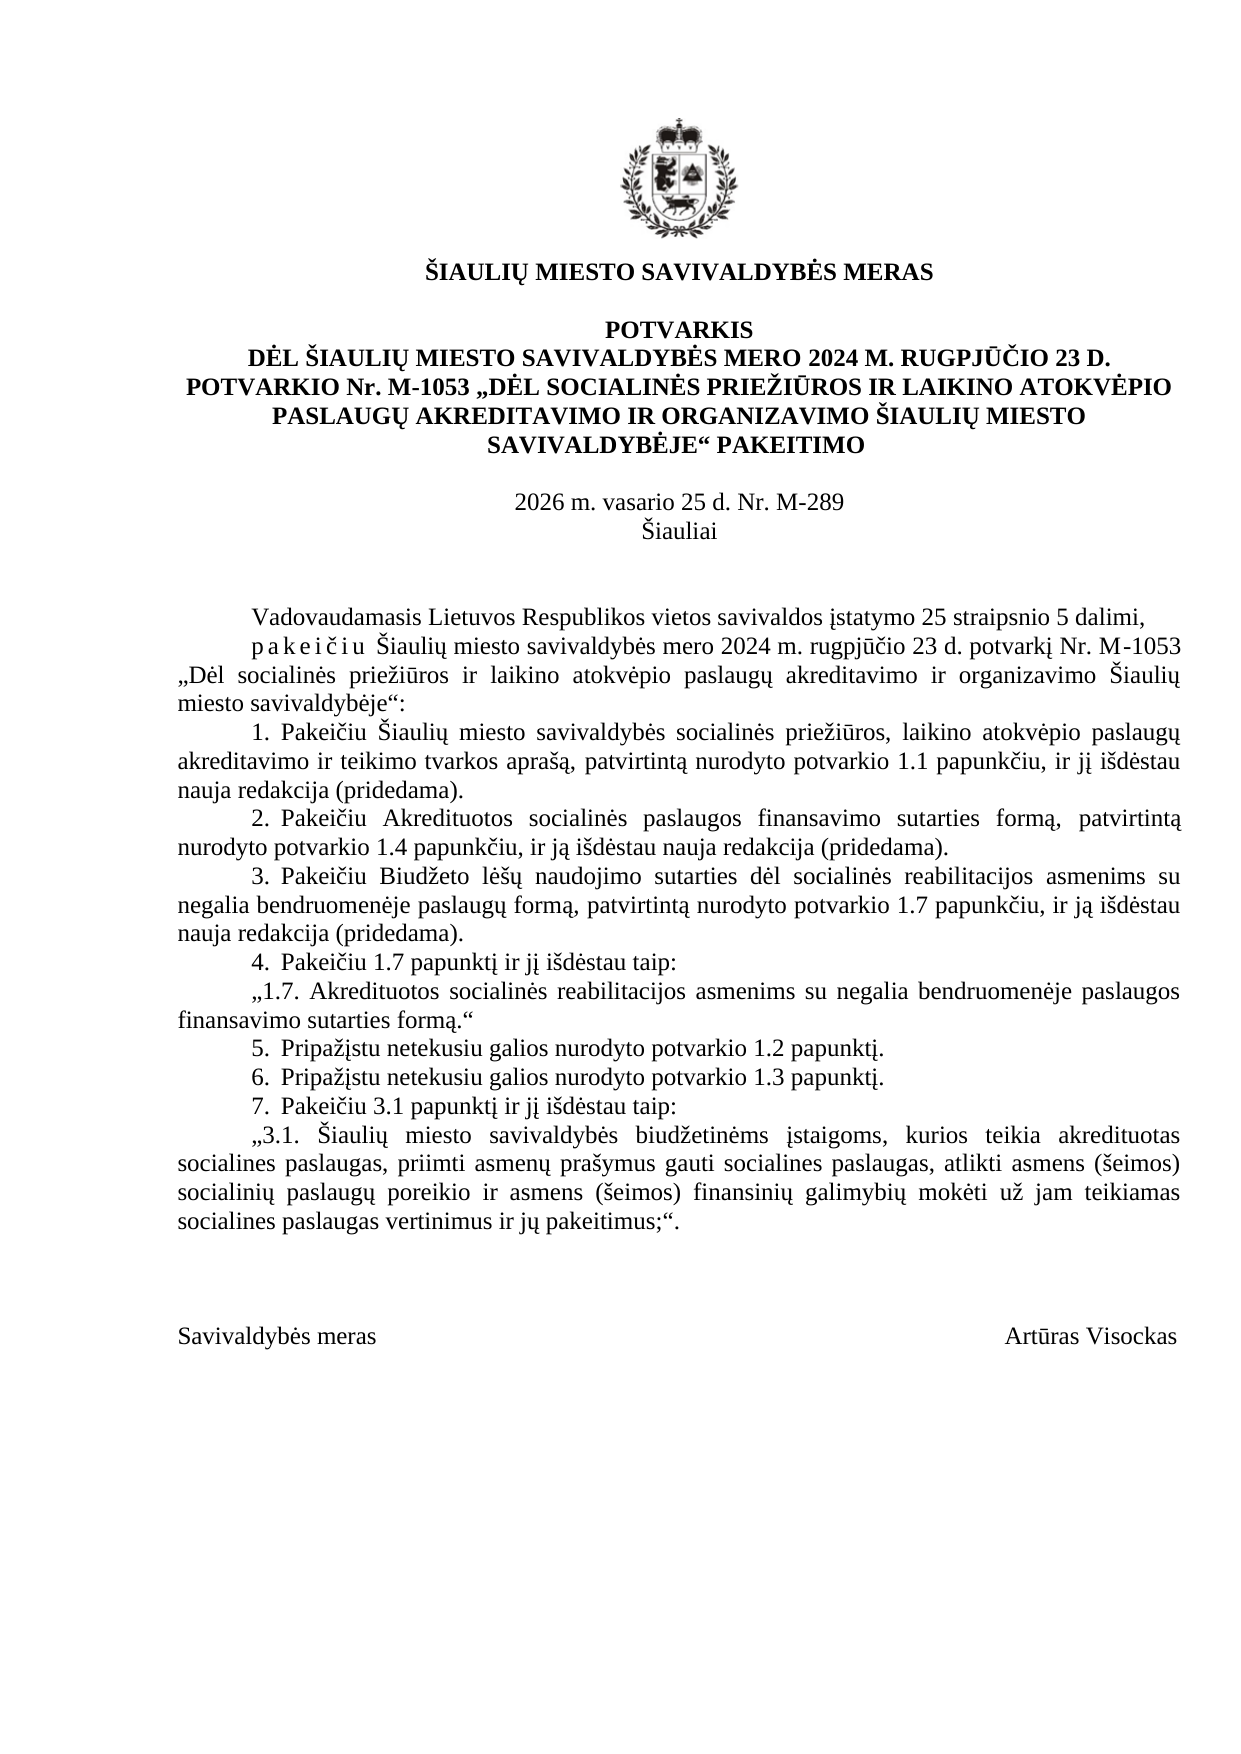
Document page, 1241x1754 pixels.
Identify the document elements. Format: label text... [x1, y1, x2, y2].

text „1.7. Akredituotos socialinės reabilitacijos asmenims su negalia bendruomenėje paslaugos finansavimo sutarties formą.“ [177, 976, 1181, 1033]
text 6. Pripažįstu netekusiu galios nurodyto potvarkio 1.3 papunktį. [177, 1062, 1181, 1091]
text „3.1. Šiaulių miesto savivaldybės biudžetinėms įstaigoms, kurios teikia akredituotas socialines paslaugas, priimti asmenų prašymus gauti socialines paslaugas, atlikti asmens (šeimos) socialinių paslaugų poreikio ir asmens (šeimos) finansinių galimybių mokėti už jam teikiamas socialines paslaugas vertinimus ir jų pakeitimus;“. [177, 1120, 1181, 1235]
text Šiauliai [177, 516, 1181, 545]
text POTVARKIS [177, 315, 1181, 343]
text 5. Pripažįstu netekusiu galios nurodyto potvarkio 1.2 papunktį. [177, 1033, 1181, 1062]
text 3. Pakeičiu Biudžeto lėšų naudojimo sutarties dėl socialinės reabilitacijos asmenims su negalia bendruomenėje paslaugų formą, patvirtintą nurodyto potvarkio 1.7 papunkčiu, ir ją išdėstau nauja redakcija (pridedama). [177, 861, 1181, 947]
text 2026 m. vasario 25 d. Nr. M-289 [177, 487, 1181, 516]
subtitle ŠIAULIŲ MIESTO SAVIVALDYBĖS MERAS [177, 257, 1181, 286]
text 7. Pakeičiu 3.1 papunktį ir jį išdėstau taip: [177, 1091, 1181, 1120]
text Savivaldybės meras Artūras Visockas [177, 1321, 1181, 1350]
text pakeičiu Šiaulių miesto savivaldybės mero 2024 m. rugpjūčio 23 d. potvarkį Nr. M‑1053 „Dėl socialinės priežiūros ir laikino atokvėpio paslaugų akreditavimo ir organizavimo Šiaulių miesto savivaldybėje“: [177, 631, 1181, 717]
text 2. Pakeičiu Akredituotos socialinės paslaugos finansavimo sutarties formą, patvirtintą nurodyto potvarkio 1.4 papunkčiu, ir ją išdėstau nauja redakcija (pridedama). [177, 803, 1181, 861]
text DĖL ŠIAULIŲ MIESTO SAVIVALDYBĖS MERO 2024 M. RUGPJŪČIO 23 D. POTVARKIO Nr. M-1053 „DĖL SOCIALINĖS PRIEŽIŪROS IR LAIKINO ATOKVĖPIO PASLAUGŲ AKREDITAVIMO IR ORGANIZAVIMO ŠIAULIŲ MIESTO SAVIVALDYBĖJE“ PAKEITIMO [177, 343, 1181, 458]
text 1. Pakeičiu Šiaulių miesto savivaldybės socialinės priežiūros, laikino atokvėpio paslaugų akreditavimo ir teikimo tvarkos aprašą, patvirtintą nurodyto potvarkio 1.1 papunkčiu, ir jį išdėstau nauja redakcija (pridedama). [177, 717, 1181, 803]
text 4. Pakeičiu 1.7 papunktį ir jį išdėstau taip: [177, 947, 1181, 976]
text Vadovaudamasis Lietuvos Respublikos vietos savivaldos įstatymo 25 straipsnio 5 dalimi, [177, 602, 1181, 631]
